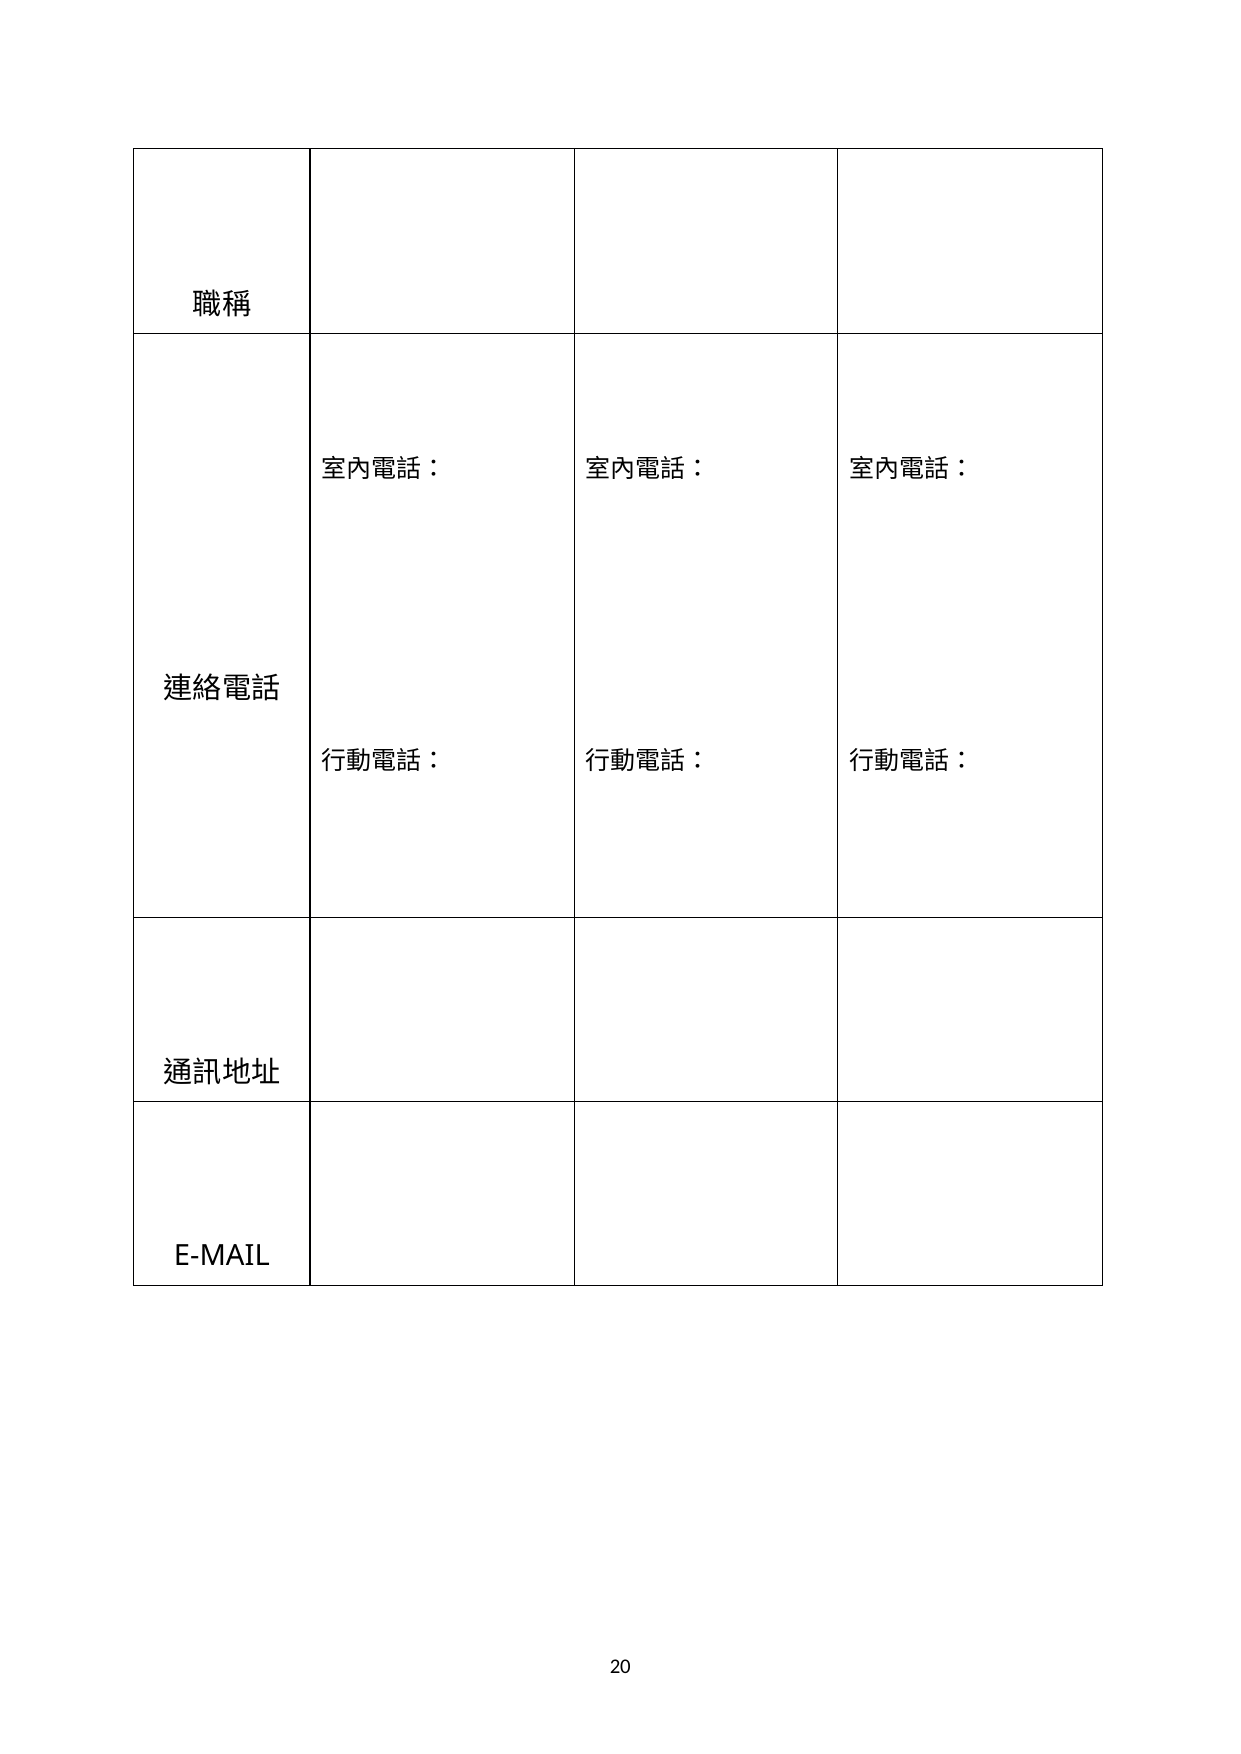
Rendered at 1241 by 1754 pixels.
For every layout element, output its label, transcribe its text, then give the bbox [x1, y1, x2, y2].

table_cell [1103, 333, 1107, 917]
table_cell [838, 1102, 1102, 1285]
table_cell [575, 149, 837, 333]
table_cell [575, 918, 837, 1101]
table_cell [311, 149, 574, 333]
table_cell 連絡電話 [134, 334, 309, 917]
table_cell 室內電話： 行動電話： [575, 334, 837, 917]
table_cell [1103, 148, 1107, 333]
table_cell [838, 149, 1102, 333]
table_cell [838, 918, 1102, 1101]
table_cell 職稱 [134, 149, 309, 333]
table_cell [1103, 1101, 1107, 1285]
table_cell E-MAIL [134, 1102, 309, 1285]
table_cell [1103, 917, 1107, 1101]
table_cell [311, 1102, 574, 1285]
table_cell [575, 1102, 837, 1285]
table_cell 室內電話： 行動電話： [838, 334, 1102, 917]
table_cell 室內電話： 行動電話： [311, 334, 574, 917]
table_cell 通訊地址 [134, 918, 309, 1101]
table_cell [311, 918, 574, 1101]
